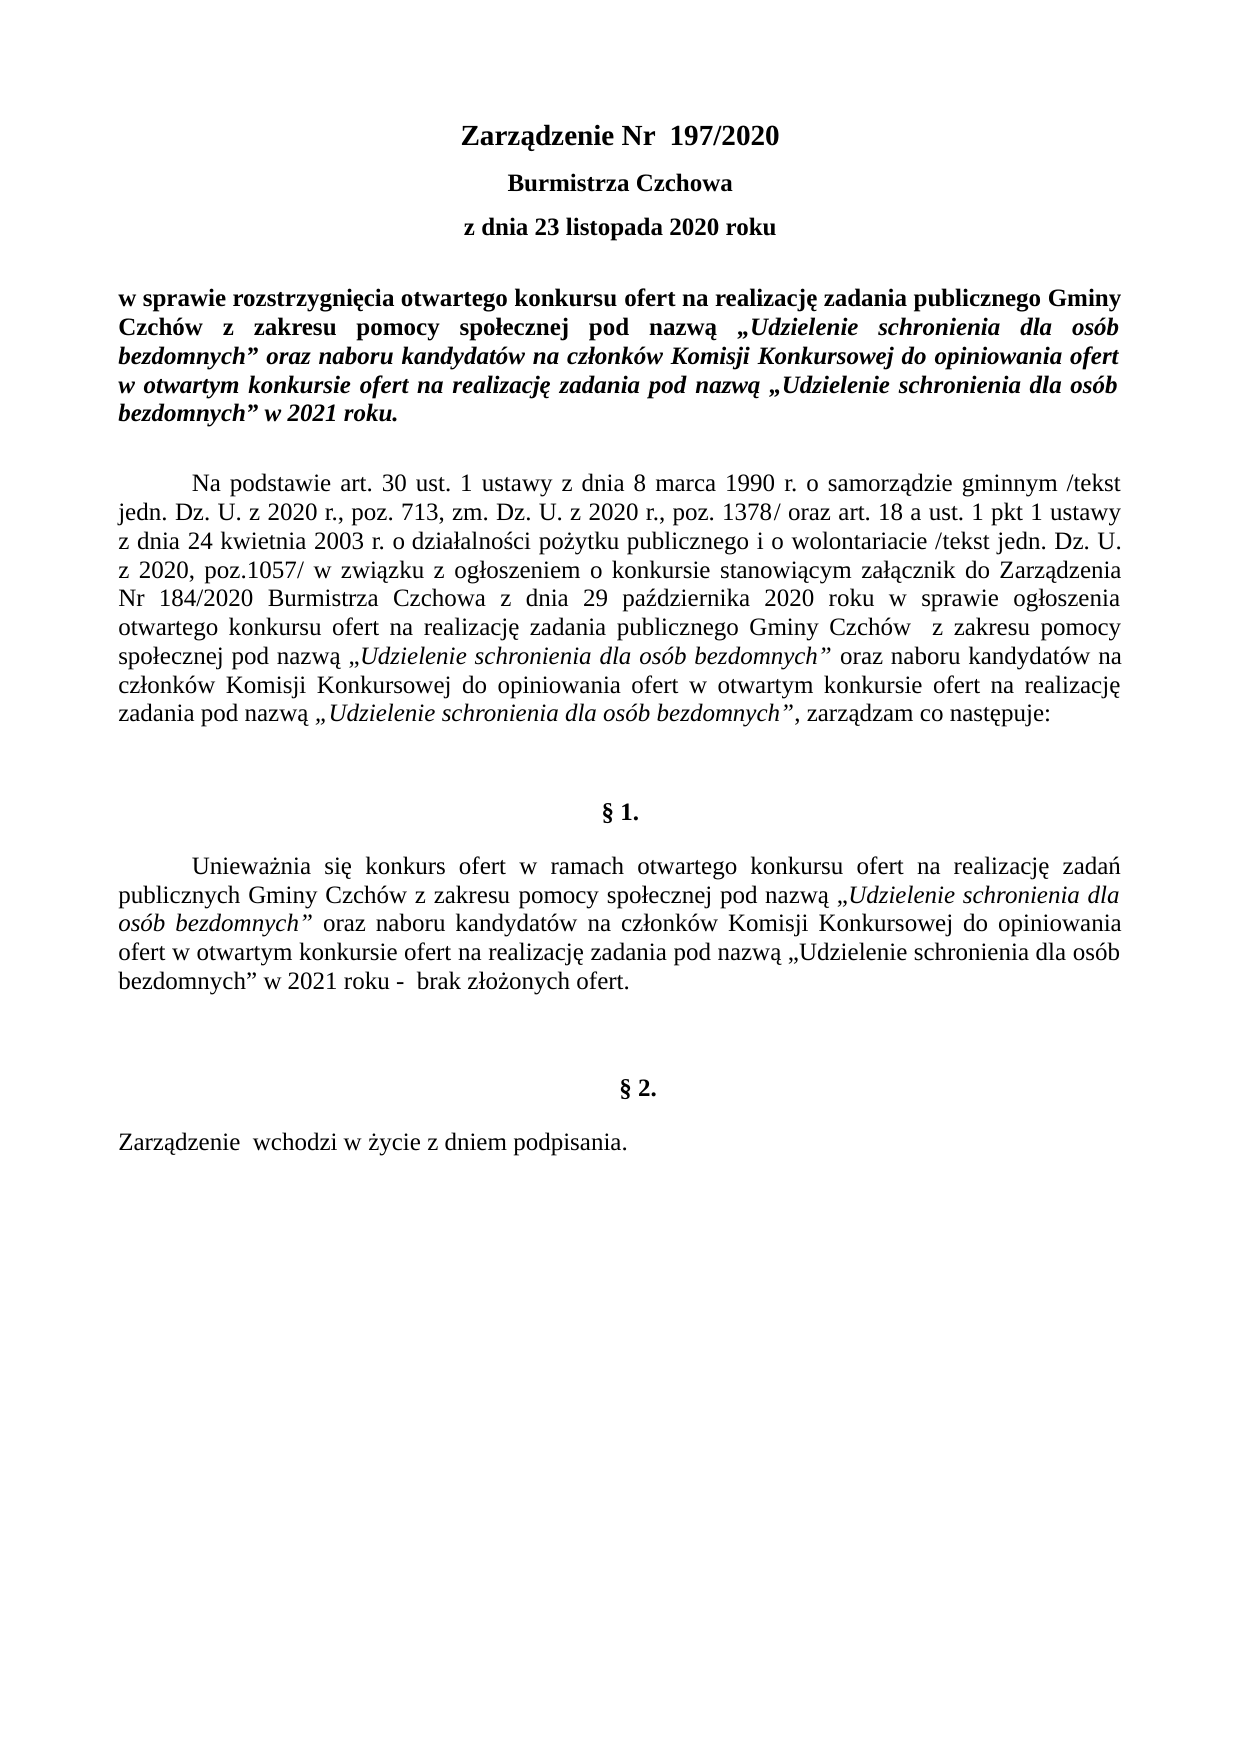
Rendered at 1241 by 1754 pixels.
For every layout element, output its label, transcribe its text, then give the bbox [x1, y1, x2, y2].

text § 2. [118, 1073, 1122, 1102]
text § 1. [118, 797, 1122, 826]
text Burmistrza Czchowa [118, 168, 1122, 197]
text Zarządzenie wchodzi w życie z dniem podpisania. [118, 1127, 1122, 1185]
text Na podstawie art. 30 ust. 1 ustawy z dnia 8 marca 1990 r. o samorządzie gminnym /tekst jedn. Dz. U. z 2020 r., poz. 713, zm. Dz. U. z 2020 r., poz. 1378/ oraz art. 18 a ust. 1 pkt 1 ustawy z dnia 24 kwietnia 2003 r. o działalności pożytku publicznego i o wolontariacie /tekst jedn. Dz. U. z 2020, poz.1057/ w związku z ogłoszeniem o konkursie stanowiącym załącznik do Zarządzenia Nr 184/2020 Burmistrza Czchowa z dnia 29 października 2020 roku w sprawie ogłoszenia otwartego konkursu ofert na realizację zadania publicznego Gminy Czchów z zakresu pomocy społecznej pod nazwą „Udzielenie schronienia dla osób bezdomnych” oraz naboru kandydatów na członków Komisji Konkursowej do opiniowania ofert w otwartym konkursie ofert na realizację zadania pod nazwą „Udzielenie schronienia dla osób bezdomnych”, zarządzam co następuje: [118, 468, 1122, 727]
text z dnia 23 listopada 2020 roku [118, 212, 1122, 240]
text Unieważnia się konkurs ofert w ramach otwartego konkursu ofert na realizację zadań publicznych Gminy Czchów z zakresu pomocy społecznej pod nazwą „Udzielenie schronienia dla osób bezdomnych” oraz naboru kandydatów na członków Komisji Konkursowej do opiniowania ofert w otwartym konkursie ofert na realizację zadania pod nazwą „Udzielenie schronienia dla osób bezdomnych” w 2021 roku - brak złożonych ofert. [118, 851, 1122, 995]
text w sprawie rozstrzygnięcia otwartego konkursu ofert na realizację zadania publicznego Gminy Czchów z zakresu pomocy społecznej pod nazwą „Udzielenie schronienia dla osób bezdomnych” oraz naboru kandydatów na członków Komisji Konkursowej do opiniowania ofert w otwartym konkursie ofert na realizację zadania pod nazwą „Udzielenie schronienia dla osób bezdomnych” w 2021 roku. [118, 283, 1122, 427]
text Zarządzenie Nr 197/2020 [118, 118, 1122, 152]
